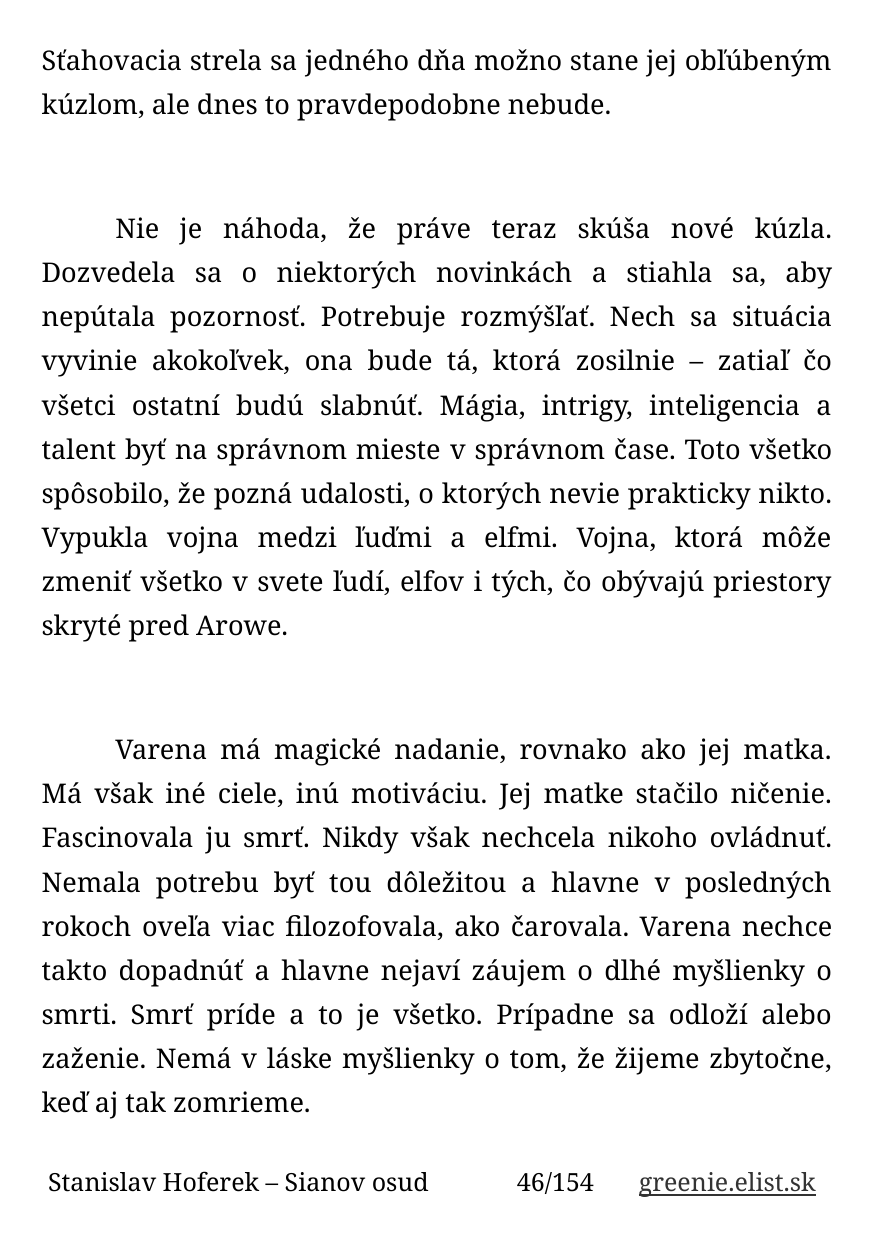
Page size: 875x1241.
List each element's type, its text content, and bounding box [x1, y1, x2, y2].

text Sťahovacia strela sa jedného dňa možno stane jej obľúbeným kúzlom, ale dnes to pravdepodobne nebude. [41, 41, 833, 122]
text Varena má magické nadanie, rovnako ako jej matka. Má však iné ciele, inú motiváciu. Jej matke stačilo ničenie. Fascinovala ju smrť. Nikdy však nechcela nikoho ovládnuť. Nemala potrebu byť tou dôležitou a hlavne v posledných rokoch oveľa viac filozofovala, ako čarovala. Varena nechce takto dopadnúť a hlavne nejaví záujem o dlhé myšlienky o smrti. Smrť príde a to je všetko. Prípadne sa odloží alebo zaženie. Nemá v láske myšlienky o tom, že žijeme zbytočne, keď aj tak zomrieme. [41, 731, 833, 1121]
text Nie je náhoda, že práve teraz skúša nové kúzla. Dozvedela sa o niektorých novinkách a stiahla sa, aby nepútala pozornosť. Potrebuje rozmýšľať. Nech sa situácia vyvinie akokoľvek, ona bude tá, ktorá zosilnie – zatiaľ čo všetci ostatní budú slabnúť. Mágia, intrigy, inteligencia a talent byť na správnom mieste v správnom čase. Toto všetko spôsobilo, že pozná udalosti, o ktorých nevie prakticky nikto. Vypukla vojna medzi ľuďmi a elfmi. Vojna, ktorá môže zmeniť všetko v svete ľudí, elfov i tých, čo obývajú priestory skryté pred Arowe. [41, 209, 833, 644]
